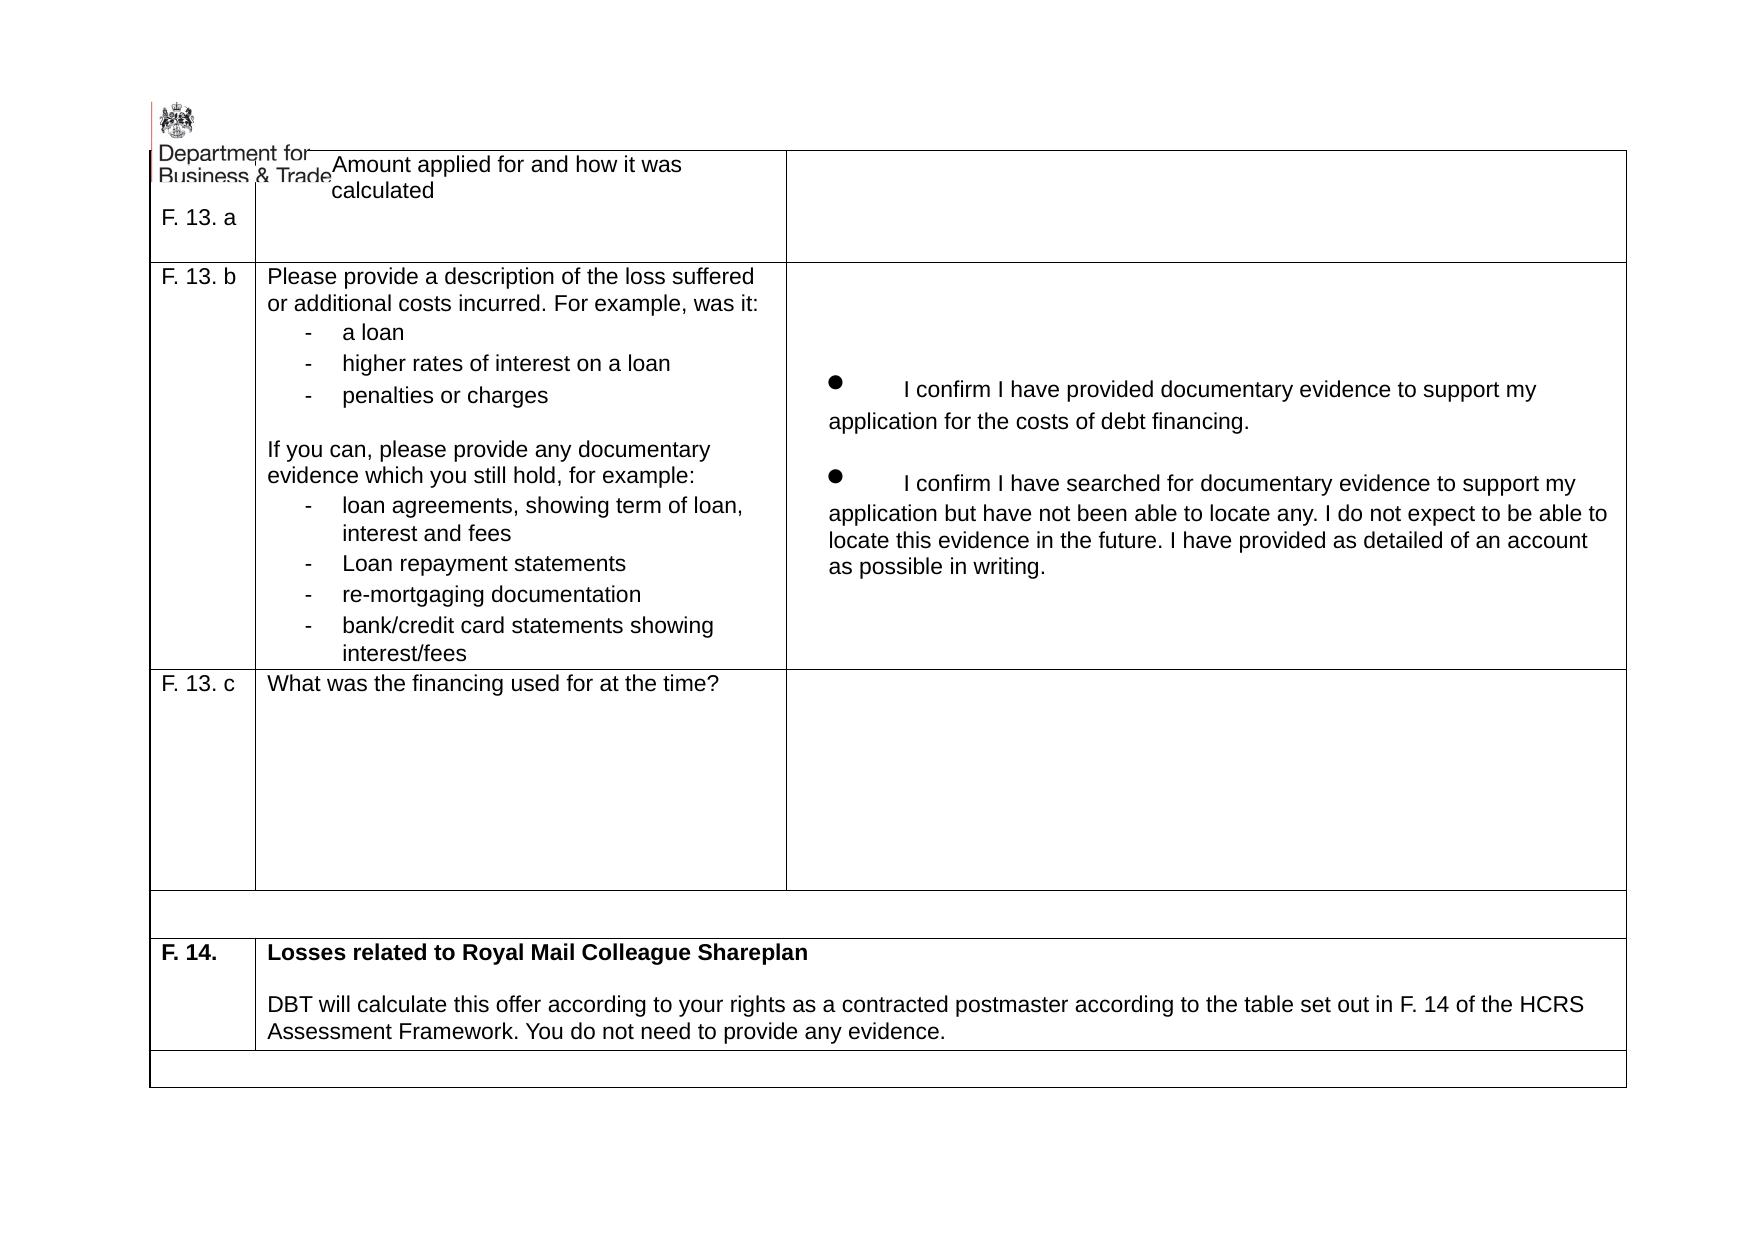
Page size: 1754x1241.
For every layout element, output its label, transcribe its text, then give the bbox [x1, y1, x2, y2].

table_cell [787, 670, 1626, 890]
table_cell F. 13. a [151, 183, 255, 262]
table_cell What was the financing used for at the time? [256, 670, 786, 890]
table_cell Please provide a description of the loss suffered or additional costs incurred. For example, was it: a loan higher rates of interest on a loan penalties or charges If you can, please provide any documentary evidence which you still hold, for example: loan agreements, showing term of loan, interest and fees Loan repayment statements re-mortgaging documentation bank/credit card statements showing interest/fees [256, 263, 786, 669]
table_cell [151, 891, 1626, 937]
table_cell [151, 1051, 1626, 1087]
table_cell [787, 151, 1626, 262]
table_cell [190, 161, 255, 165]
table_cell F. 13. b [151, 263, 255, 669]
table_cell Amount applied for and how it was calculated [256, 151, 786, 262]
table_cell F. 14. [151, 939, 255, 1050]
table_cell Losses related to Royal Mail Colleague Shareplan DBT will calculate this offer according to your rights as a contracted postmaster according to the table set out in F. 14 of the HCRS Assessment Framework. You do not need to provide any evidence. [256, 939, 1626, 1050]
table_cell F. 13. c [151, 670, 255, 890]
table_cell I confirm I have provided documentary evidence to support my application for the costs of debt financing. I confirm I have searched for documentary evidence to support my application but have not been able to locate any. I do not expect to be able to locate this evidence in the future. I have provided as detailed of an account as possible in writing. [787, 263, 1626, 669]
